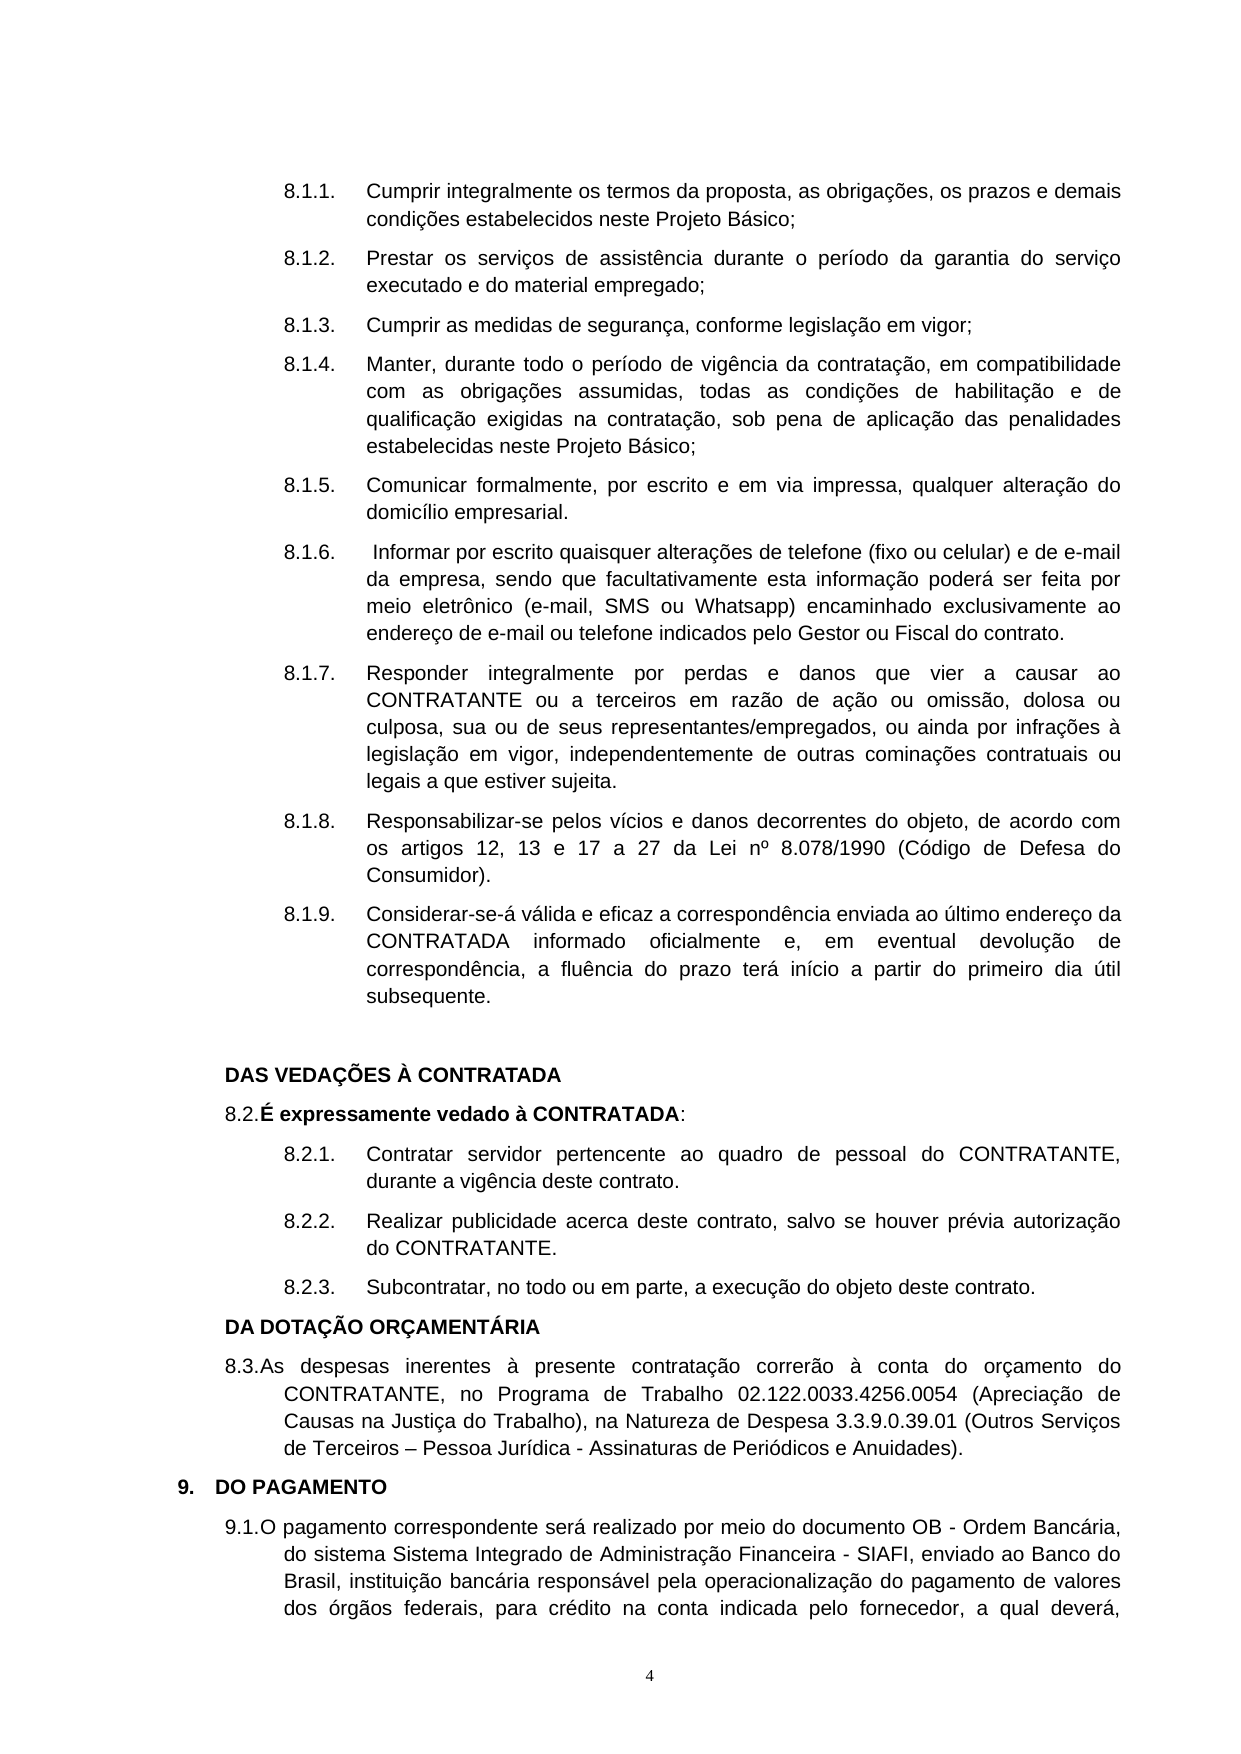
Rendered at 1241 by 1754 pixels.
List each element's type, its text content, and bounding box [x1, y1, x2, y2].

subtitle Realizar publicidade acerca deste contrato, salvo se houver prévia autorização do CONTRATANTE. [283, 1206, 1122, 1261]
subtitle Responsabilizar-se pelos vícios e danos decorrentes do objeto, de acordo com os artigos 12, 13 e 17 a 27 da Lei nº 8.078/1990 (Código de Defesa do Consumidor). [283, 806, 1122, 888]
list DO PAGAMENTO [177, 1473, 1122, 1500]
subtitle É expressamente vedado à CONTRATADA: [224, 1100, 1122, 1127]
subtitle Comunicar formalmente, por escrito e em via impressa, qualquer alteração do domicílio empresarial. [283, 471, 1122, 525]
subtitle As despesas inerentes à presente contratação correrão à conta do orçamento do CONTRATANTE, no Programa de Trabalho 02.122.0033.4256.0054 (Apreciação de Causas na Justiça do Trabalho), na Natureza de Despesa 3.3.9.0.39.01 (Outros Serviços de Terceiros – Pessoa Jurídica - Assinaturas de Periódicos e Anuidades). [224, 1352, 1122, 1461]
subtitle Responder integralmente por perdas e danos que vier a causar ao CONTRATANTE ou a terceiros em razão de ação ou omissão, dolosa ou culposa, sua ou de seus representantes/empregados, ou ainda por infrações à legislação em vigor, independentemente de outras cominações contratuais ou legais a que estiver sujeita. [283, 658, 1122, 794]
subtitle Prestar os serviços de assistência durante o período da garantia do serviço executado e do material empregado; [283, 244, 1122, 298]
subtitle Manter, durante todo o período de vigência da contratação, em compatibilidade com as obrigações assumidas, todas as condições de habilitação e de qualificação exigidas na contratação, sob pena de aplicação das penalidades estabelecidas neste Projeto Básico; [283, 350, 1122, 458]
subtitle DAS VEDAÇÕES À CONTRATADA [0, 1061, 1122, 1088]
subtitle Informar por escrito quaisquer alterações de telefone (fixo ou celular) e de e-mail da empresa, sendo que facultativamente esta informação poderá ser feita por meio eletrônico (e-mail, SMS ou Whatsapp) encaminhado exclusivamente ao endereço de e-mail ou telefone indicados pelo Gestor ou Fiscal do contrato. [283, 538, 1122, 646]
subtitle O pagamento correspondente será realizado por meio do documento OB - Ordem Bancária, do sistema Sistema Integrado de Administração Financeira - SIAFI, enviado ao Banco do Brasil, instituição bancária responsável pela operacionalização do pagamento de valores dos órgãos federais, para crédito na conta indicada pelo fornecedor, a qual deverá, [224, 1513, 1122, 1621]
subtitle Cumprir as medidas de segurança, conforme legislação em vigor; [283, 311, 1122, 338]
subtitle Contratar servidor pertencente ao quadro de pessoal do CONTRATANTE, durante a vigência deste contrato. [283, 1140, 1122, 1194]
subtitle DA DOTAÇÃO ORÇAMENTÁRIA [0, 1313, 1122, 1340]
subtitle Cumprir integralmente os termos da proposta, as obrigações, os prazos e demais condições estabelecidos neste Projeto Básico; [283, 177, 1122, 231]
subtitle Considerar-se-á válida e eficaz a correspondência enviada ao último endereço da CONTRATADA informado oficialmente e, em eventual devolução de correspondência, a fluência do prazo terá início a partir do primeiro dia útil subsequente. [283, 900, 1122, 1008]
subtitle Subcontratar, no todo ou em parte, a execução do objeto deste contrato. [283, 1273, 1122, 1300]
